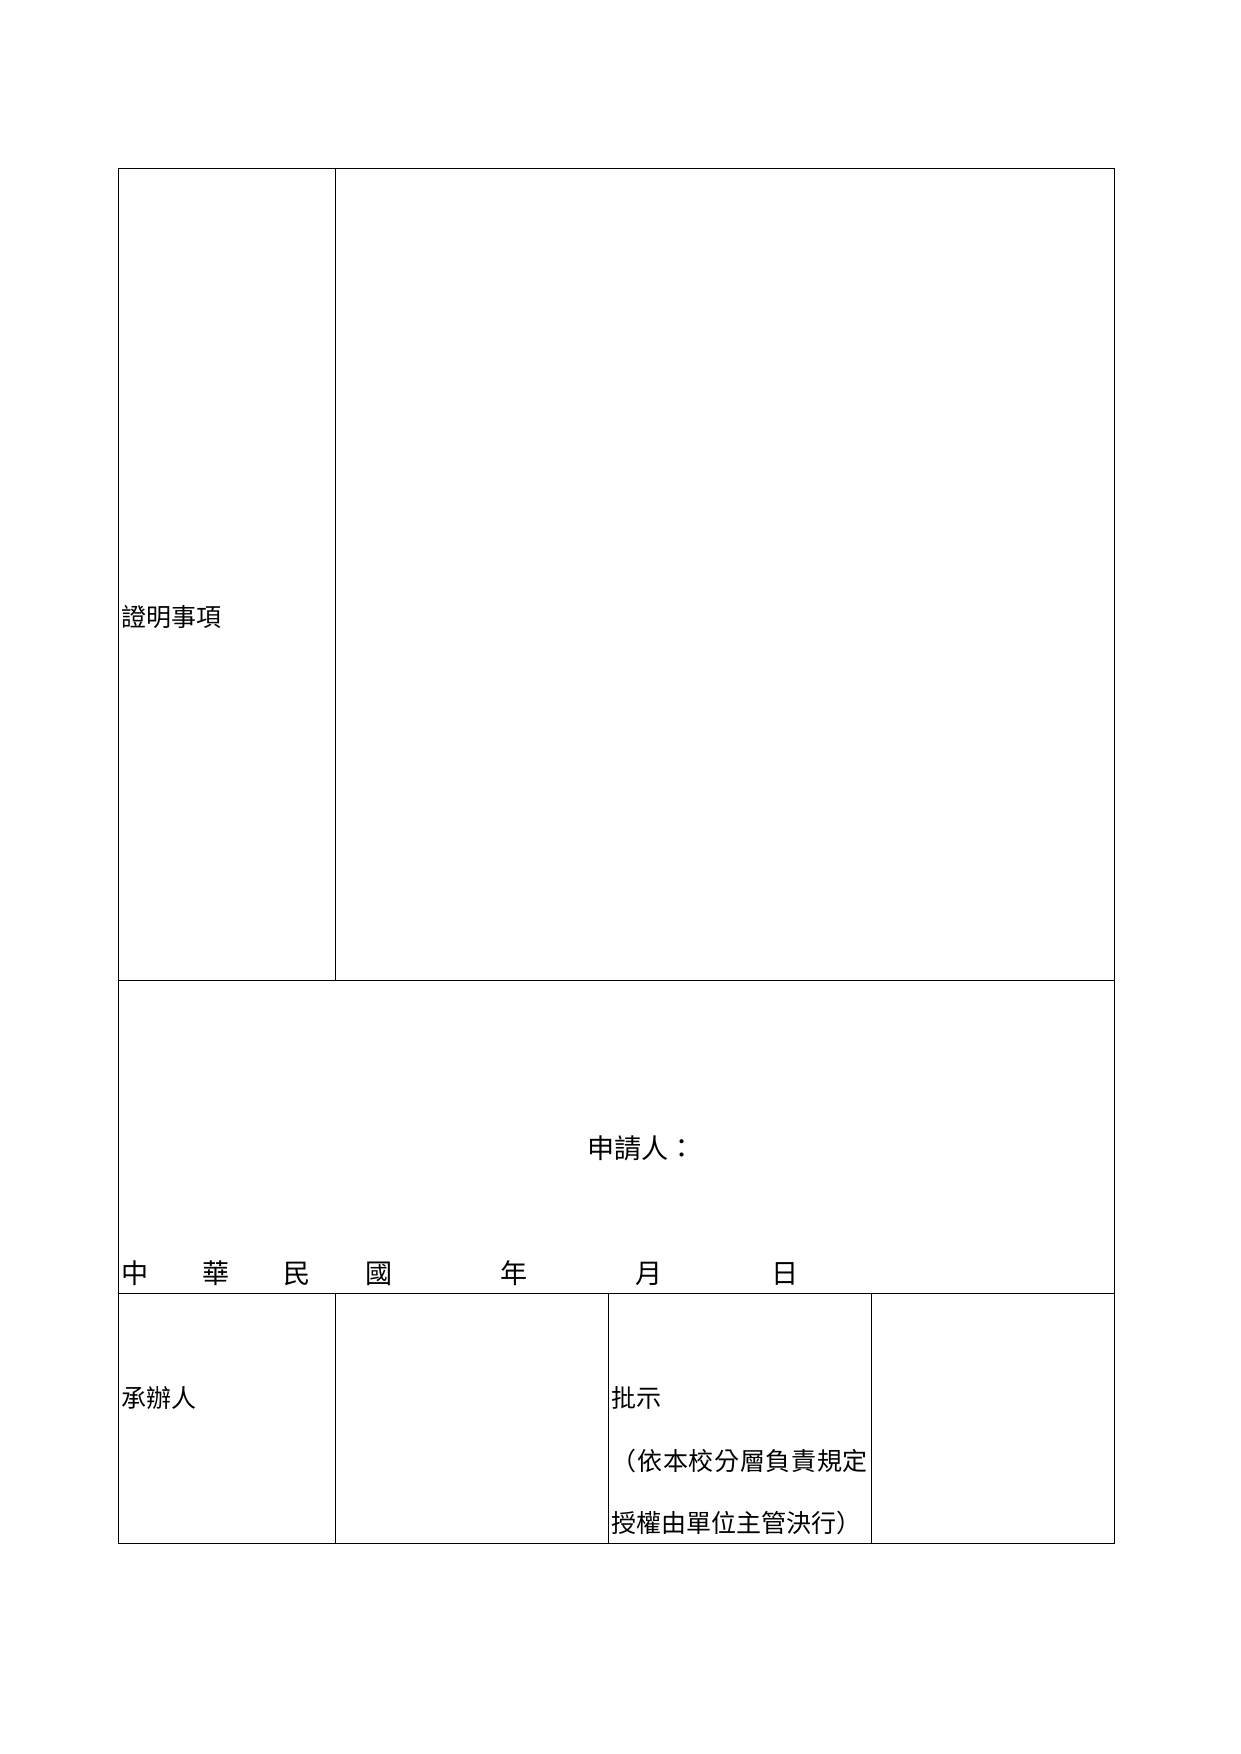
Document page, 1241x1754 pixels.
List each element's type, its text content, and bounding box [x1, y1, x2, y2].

table_cell 證明事項 [119, 169, 335, 980]
table_cell [336, 1294, 608, 1543]
table_cell [872, 1294, 1114, 1543]
table_cell [336, 169, 1114, 980]
table_cell 批示 （依本校分層負責規定授權由單位主管決行） [609, 1294, 871, 1543]
table_cell 承辦人 [119, 1294, 335, 1543]
table_cell 申請人： 中 華 民 國 年 月 日 [119, 981, 1114, 1293]
